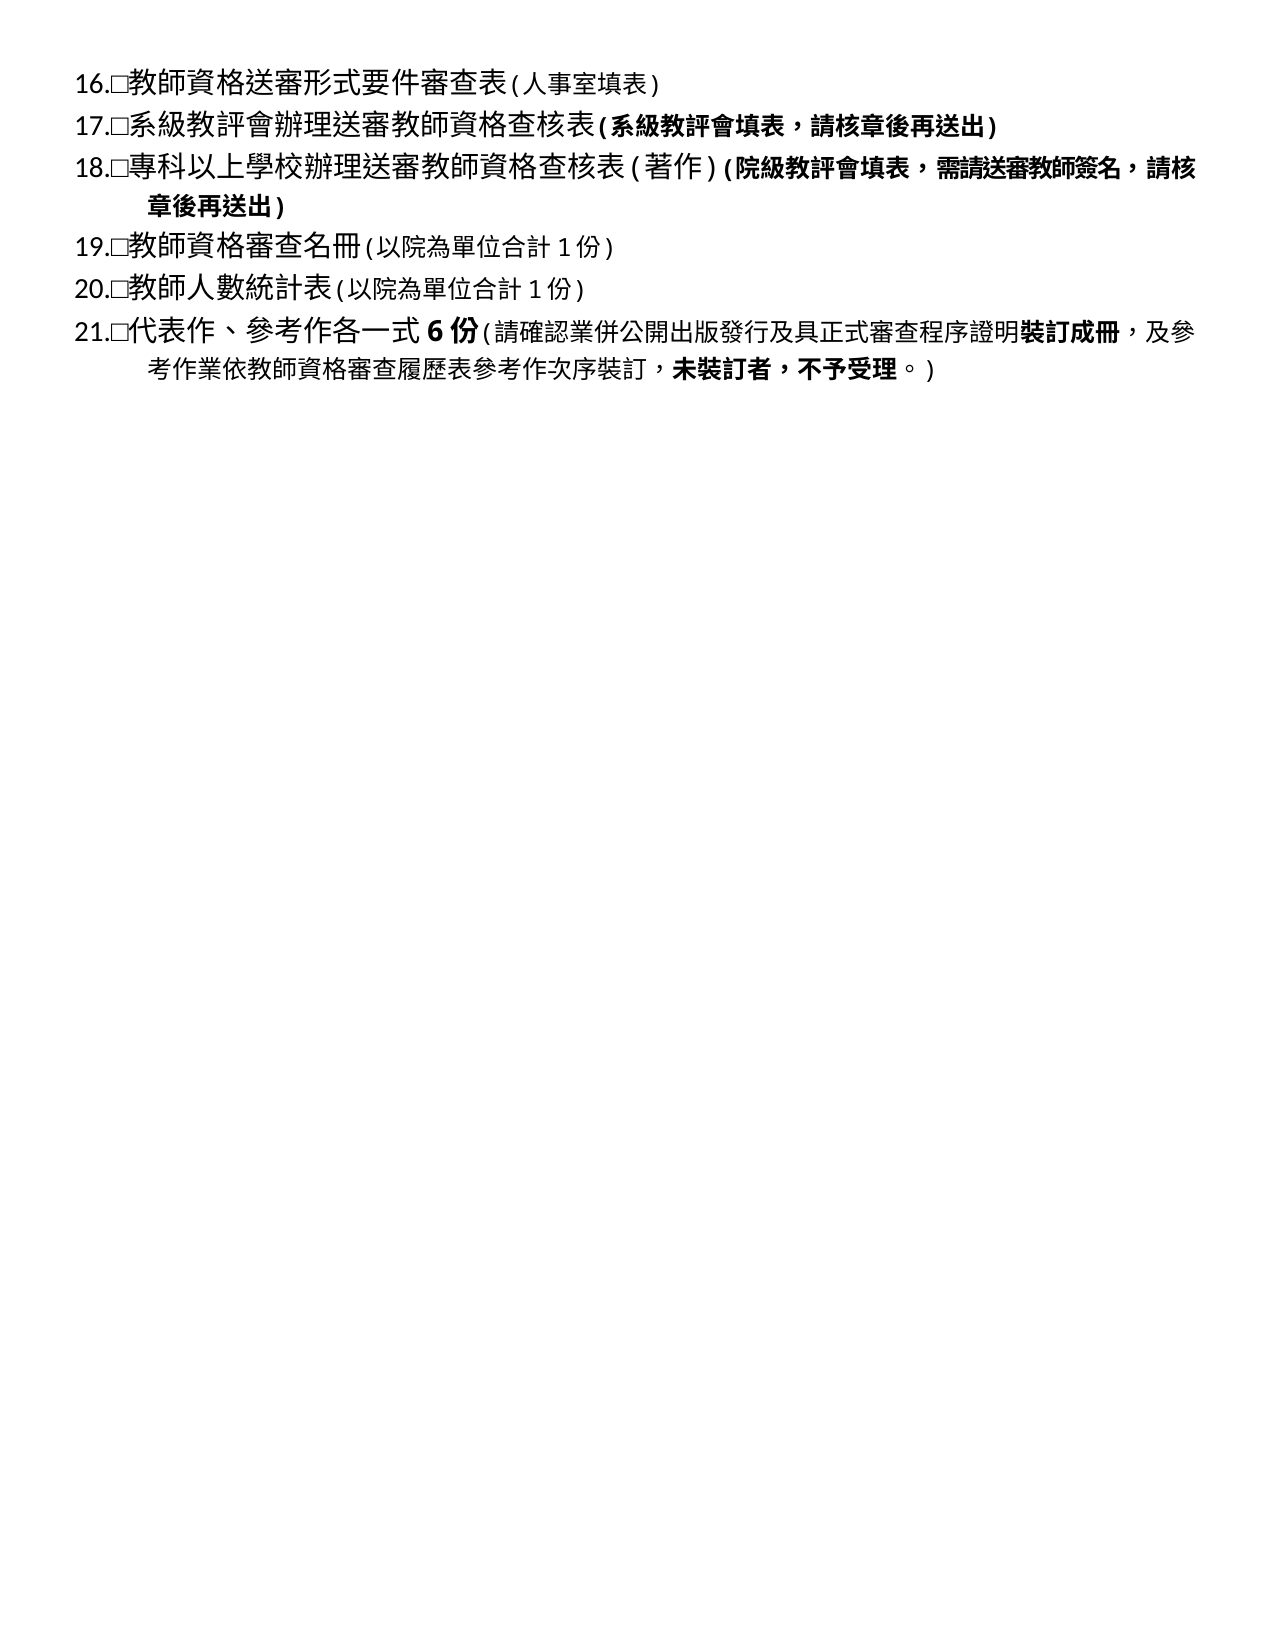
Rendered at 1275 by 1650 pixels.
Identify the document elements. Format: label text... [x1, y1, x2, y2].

list □代表作、參考作各一式6份(請確認業併公開出版發行及具正式審查程序證明裝訂成冊，及參考作業依教師資格審查履歷表參考作次序裝訂，未裝訂者，不予受理。) [74, 307, 1196, 386]
list □教師人數統計表(以院為單位合計1份) [74, 265, 1196, 307]
list □教師資格送審形式要件審查表(人事室填表) [74, 59, 1196, 102]
list □專科以上學校辦理送審教師資格查核表(著作)(院級教評會填表，需請送審教師簽名，請核章後再送出) [74, 144, 1196, 223]
list □教師資格審查名冊(以院為單位合計1份) [74, 223, 1196, 265]
list □系級教評會辦理送審教師資格查核表(系級教評會填表，請核章後再送出) [74, 102, 1196, 144]
